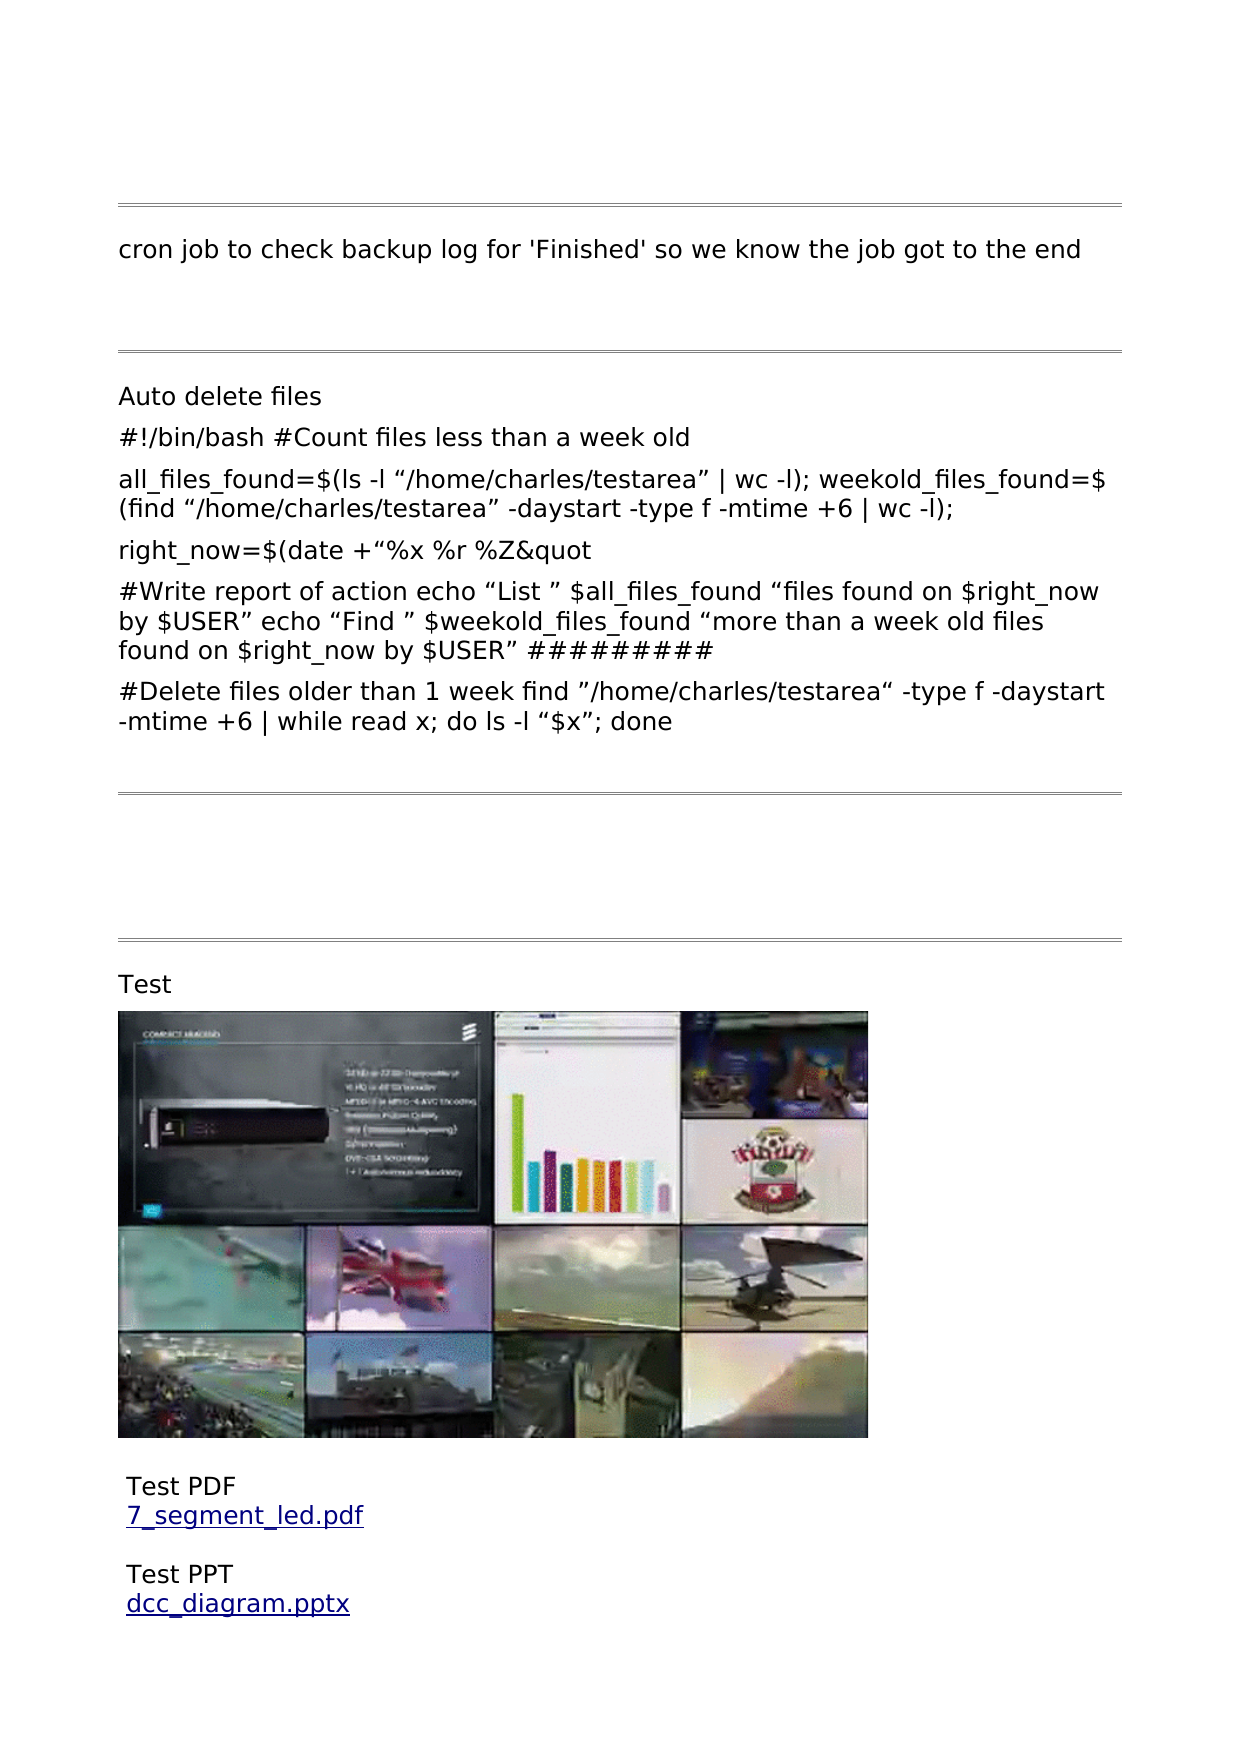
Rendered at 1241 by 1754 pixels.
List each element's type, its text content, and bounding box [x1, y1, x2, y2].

text #Delete files older than 1 week find ”/home/charles/testarea“ -type f -daystart -mtime +6 | while read x; do ls -l “$x”; done [118, 677, 1122, 765]
text #Write report of action echo “List ” $all_files_found “files found on $right_now by $USER” echo “Find ” $weekold_files_found “more than a week old files found on $right_now by $USER” ######### [118, 577, 1122, 665]
text Test [118, 970, 1122, 999]
text right_now=$(date +“%x %r %Z&quot [118, 536, 1122, 565]
text all_files_found=$(ls -l “/home/charles/testarea” | wc -l); weekold_files_found=$(find “/home/charles/testarea” -daystart -type f -mtime +6 | wc -l); [118, 465, 1122, 523]
text #!/bin/bash #Count files less than a week old [118, 423, 1122, 452]
picture [118, 1011, 869, 1438]
text cron job to check backup log for 'Finished' so we know the job got to the end [118, 235, 1122, 323]
text Auto delete files [118, 382, 1122, 411]
text Test PDF 7_segment_led.pdf Test PPT dcc_diagram.pptx [118, 1012, 1122, 1618]
text [118, 118, 1122, 176]
